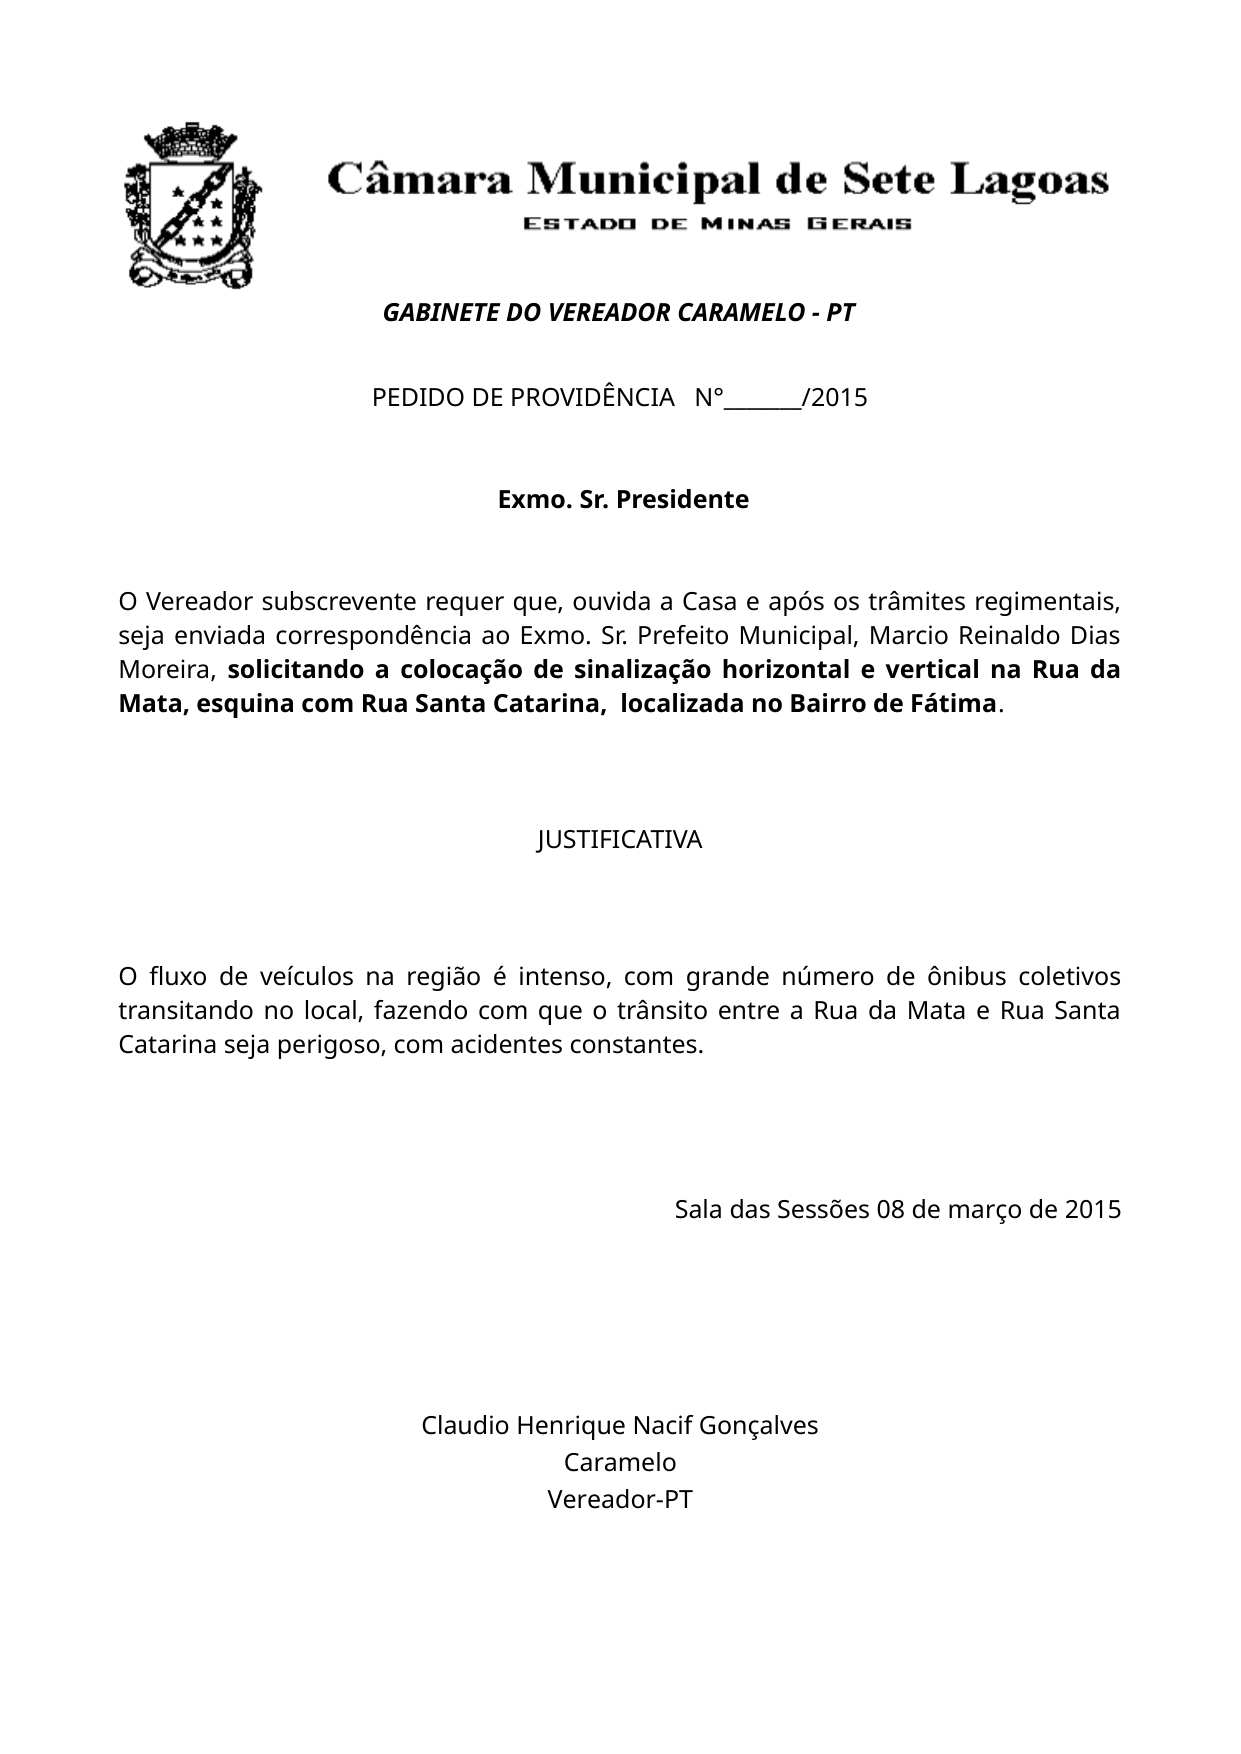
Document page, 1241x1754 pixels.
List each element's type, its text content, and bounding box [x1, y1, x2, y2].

text Caramelo [118, 1445, 1122, 1479]
text O Vereador subscrevente requer que, ouvida a Casa e após os trâmites regimentais, seja enviada correspondência ao Exmo. Sr. Prefeito Municipal, Marcio Reinaldo Dias Moreira, solicitando a colocação de sinalização horizontal e vertical na Rua da Mata, esquina com Rua Santa Catarina, localizada no Bairro de Fátima. [118, 584, 1122, 720]
text Sala das Sessões 08 de março de 2015 [118, 1192, 1122, 1226]
text JUSTIFICATIVA [118, 822, 1122, 856]
text PEDIDO DE PROVIDÊNCIA N°_______/2015 [118, 379, 1122, 413]
text Claudio Henrique Nacif Gonçalves [118, 1408, 1122, 1442]
text GABINETE DO VEREADOR CARAMELO - PT [118, 295, 1122, 328]
text Exmo. Sr. Presidente [118, 482, 1122, 516]
text Vereador-PT [118, 1482, 1122, 1516]
text O fluxo de veículos na região é intenso, com grande número de ônibus coletivos transitando no local, fazendo com que o trânsito entre a Rua da Mata e Rua Santa Catarina seja perigoso, com acidentes constantes. [118, 958, 1122, 1061]
